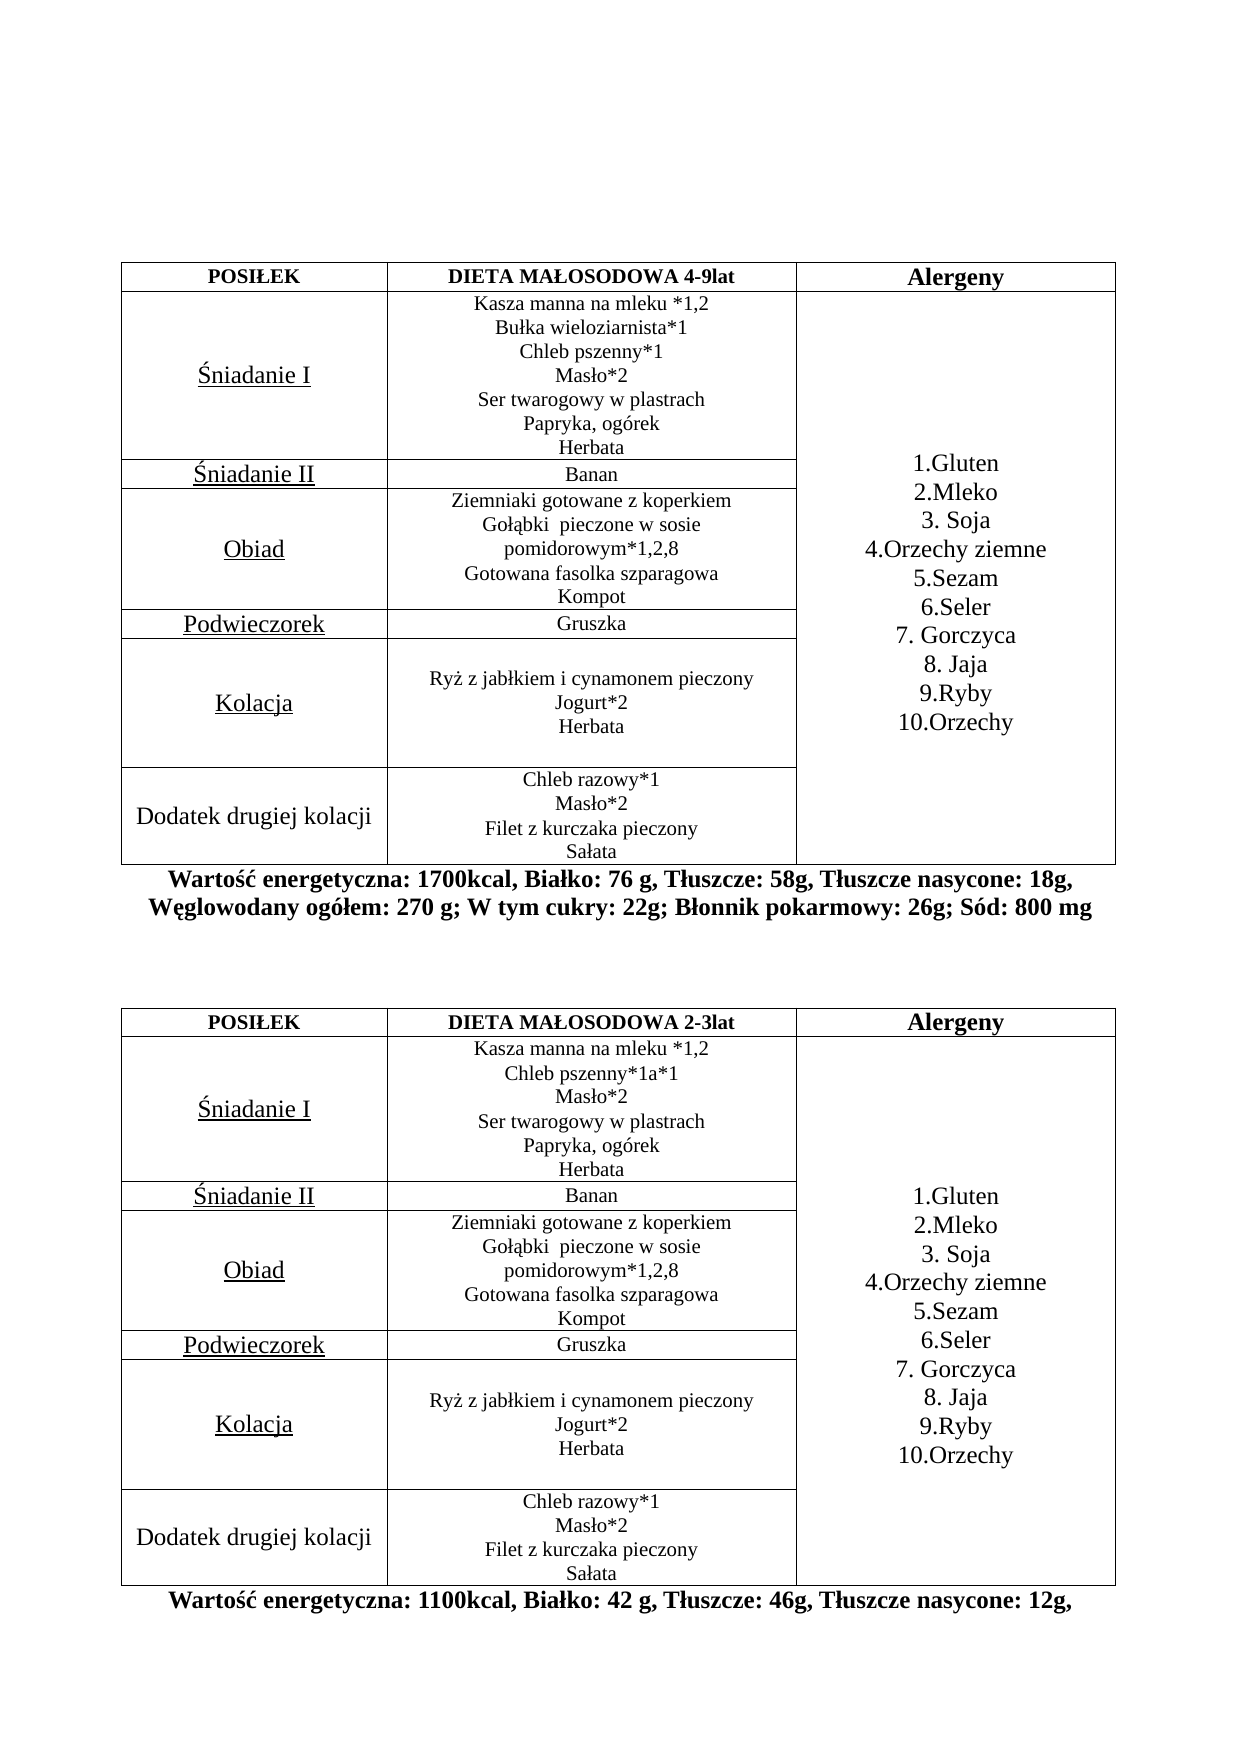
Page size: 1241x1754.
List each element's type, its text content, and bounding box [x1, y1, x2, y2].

table_cell Kolacja [122, 1360, 387, 1489]
table_cell Gruszka [388, 610, 796, 637]
table_cell Kasza manna na mleku *1,2 Bułka wieloziarnista*1 Chleb pszenny*1 Masło*2 Ser twarogowy w plastrach Papryka, ogórek Herbata [388, 292, 796, 459]
table_cell Podwieczorek [122, 1331, 387, 1359]
table_header POSIŁEK [122, 1009, 387, 1036]
table_cell Kasza manna na mleku *1,2 Chleb pszenny*1a*1 Masło*2 Ser twarogowy w plastrach Papryka, ogórek Herbata [388, 1037, 796, 1181]
table_cell Ziemniaki gotowane z koperkiem Gołąbki pieczone w sosie pomidorowym*1,2,8 Gotowana fasolka szparagowa Kompot [388, 489, 796, 608]
table_cell Ryż z jabłkiem i cynamonem pieczony Jogurt*2 Herbata [388, 639, 796, 767]
table_header Alergeny [797, 1009, 1115, 1036]
table_header POSIŁEK [122, 263, 387, 291]
table_cell 1.Gluten 2.Mleko 3. Soja 4.Orzechy ziemne 5.Sezam 6.Seler 7. Gorczyca 8. Jaja 9.Ryby 10.Orzechy [797, 292, 1115, 863]
table_cell Obiad [122, 489, 387, 608]
table_cell Podwieczorek [122, 610, 387, 637]
table_cell Banan [388, 1182, 796, 1209]
table_cell Śniadanie I [122, 1037, 387, 1181]
table_cell Śniadanie II [122, 460, 387, 488]
table_cell Chleb razowy*1 Masło*2 Filet z kurczaka pieczony Sałata [388, 768, 796, 863]
table_cell Chleb razowy*1 Masło*2 Filet z kurczaka pieczony Sałata [388, 1490, 796, 1585]
text Wartość energetyczna: 1700kcal, Białko: 76 g, Tłuszcze: 58g, Tłuszcze nasycone: 18g, Węglowodany ogółem: 270 g; W tym cukry: 22g; Błonnik pokarmowy: 26g; Sód: 800 mg [118, 864, 1122, 921]
table_header DIETA MAŁOSODOWA 2-3lat [388, 1009, 796, 1036]
table_cell Dodatek drugiej kolacji [122, 768, 387, 863]
table_cell Ryż z jabłkiem i cynamonem pieczony Jogurt*2 Herbata [388, 1360, 796, 1489]
table_cell Kolacja [122, 639, 387, 767]
table_cell Śniadanie II [122, 1182, 387, 1209]
table_cell Ziemniaki gotowane z koperkiem Gołąbki pieczone w sosie pomidorowym*1,2,8 Gotowana fasolka szparagowa Kompot [388, 1211, 796, 1330]
table_cell Banan [388, 460, 796, 488]
table_header DIETA MAŁOSODOWA 4-9lat [388, 263, 796, 291]
table_cell Śniadanie I [122, 292, 387, 459]
text Wartość energetyczna: 1100kcal, Białko: 42 g, Tłuszcze: 46g, Tłuszcze nasycone: 12g, [118, 1585, 1122, 1614]
table_cell Gruszka [388, 1331, 796, 1359]
table_header Alergeny [797, 263, 1115, 291]
table_cell 1.Gluten 2.Mleko 3. Soja 4.Orzechy ziemne 5.Sezam 6.Seler 7. Gorczyca 8. Jaja 9.Ryby 10.Orzechy [797, 1037, 1115, 1585]
table_cell Obiad [122, 1211, 387, 1330]
table_cell Dodatek drugiej kolacji [122, 1490, 387, 1585]
